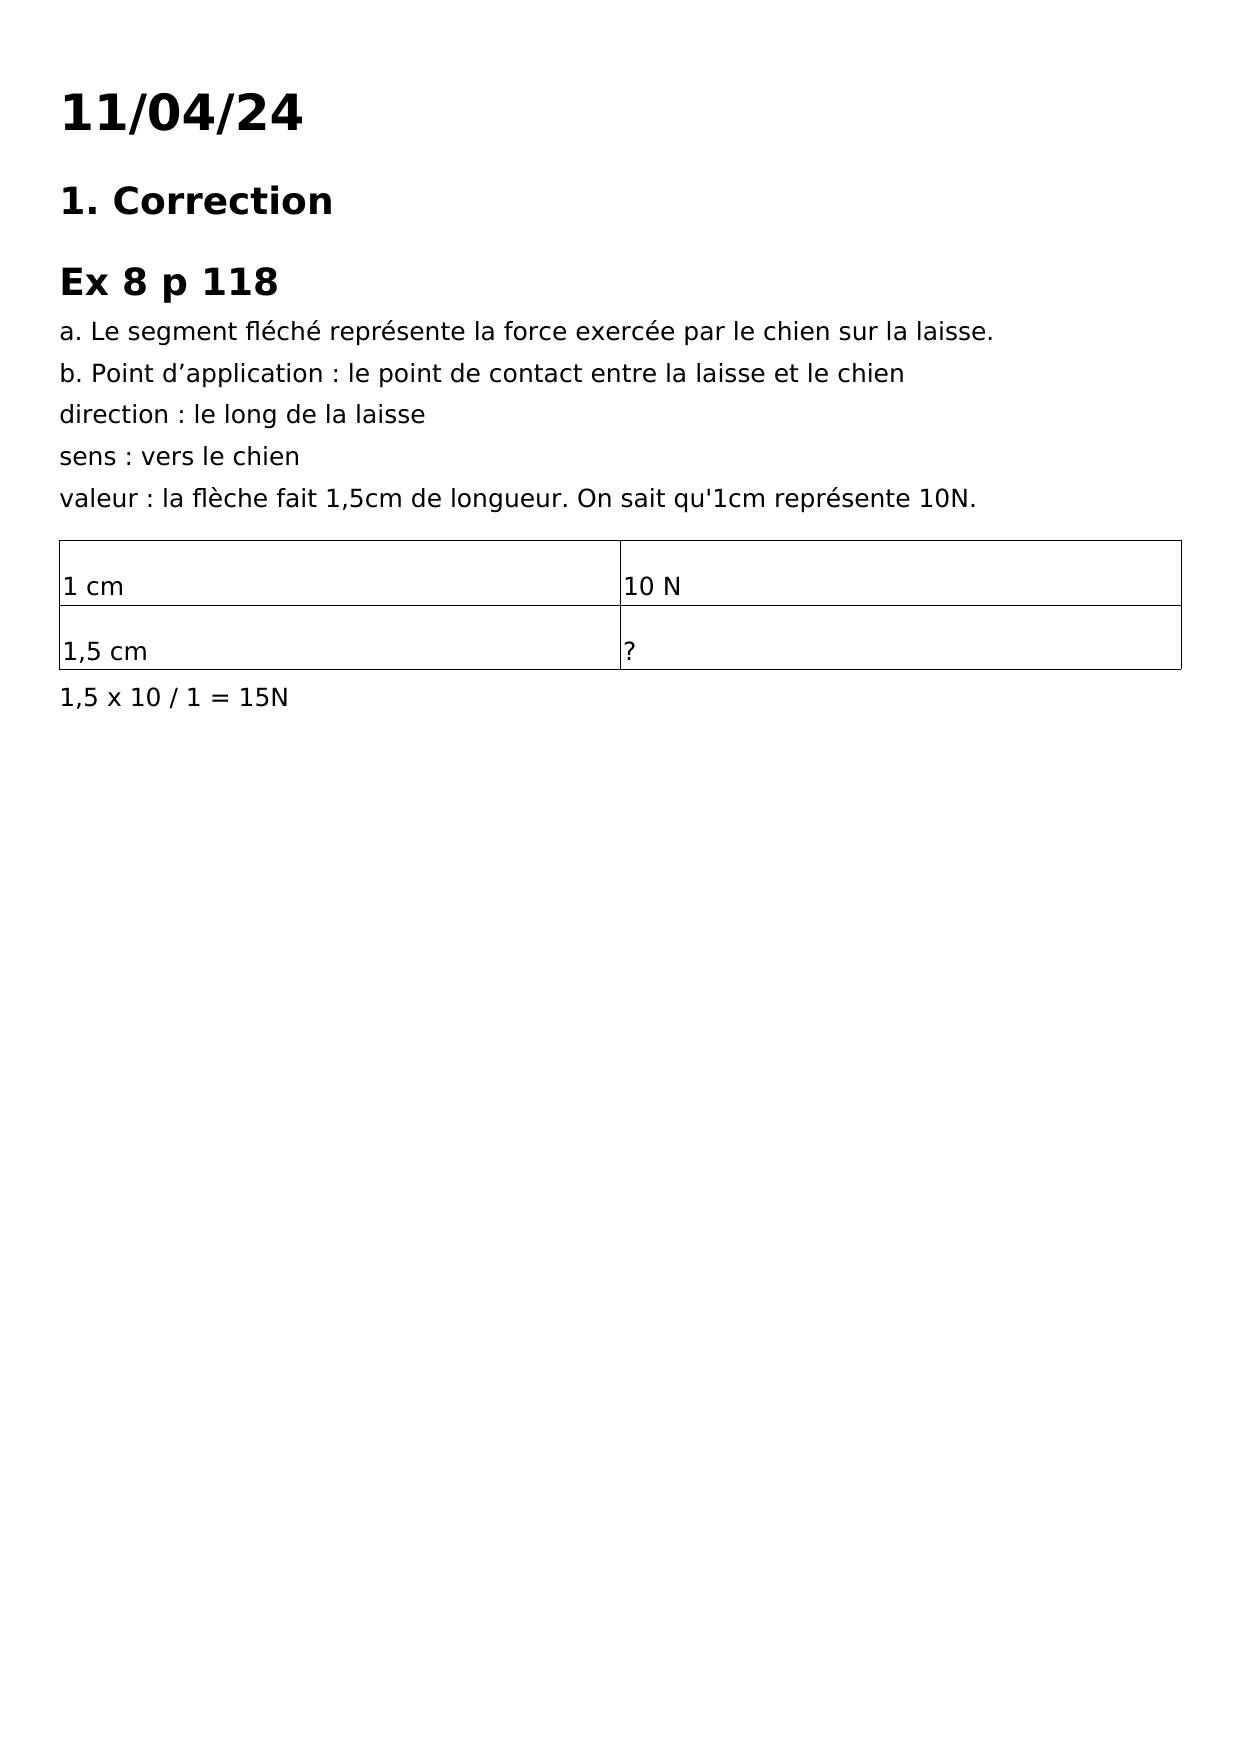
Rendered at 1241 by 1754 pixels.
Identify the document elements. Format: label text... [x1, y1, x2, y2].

table_cell 1,5 cm [60, 606, 620, 669]
text a. Le segment fléché représente la force exercée par le chien sur la laisse. [59, 317, 1181, 346]
table_cell ? [621, 606, 1181, 669]
subtitle Ex 8 p 118 [59, 261, 1181, 304]
subtitle 1. Correction [59, 180, 1181, 223]
text sens : vers le chien [59, 442, 1181, 471]
text b. Point d’application : le point de contact entre la laisse et le chien [59, 359, 1181, 388]
text direction : le long de la laisse [59, 400, 1181, 429]
table_header 10 N [621, 541, 1181, 604]
text valeur : la flèche fait 1,5cm de longueur. On sait qu'1cm représente 10N. [59, 484, 1181, 513]
text 1,5 x 10 / 1 = 15N [59, 684, 1181, 713]
subtitle 11/04/24 [59, 84, 1181, 142]
table_header 1 cm [60, 541, 620, 604]
